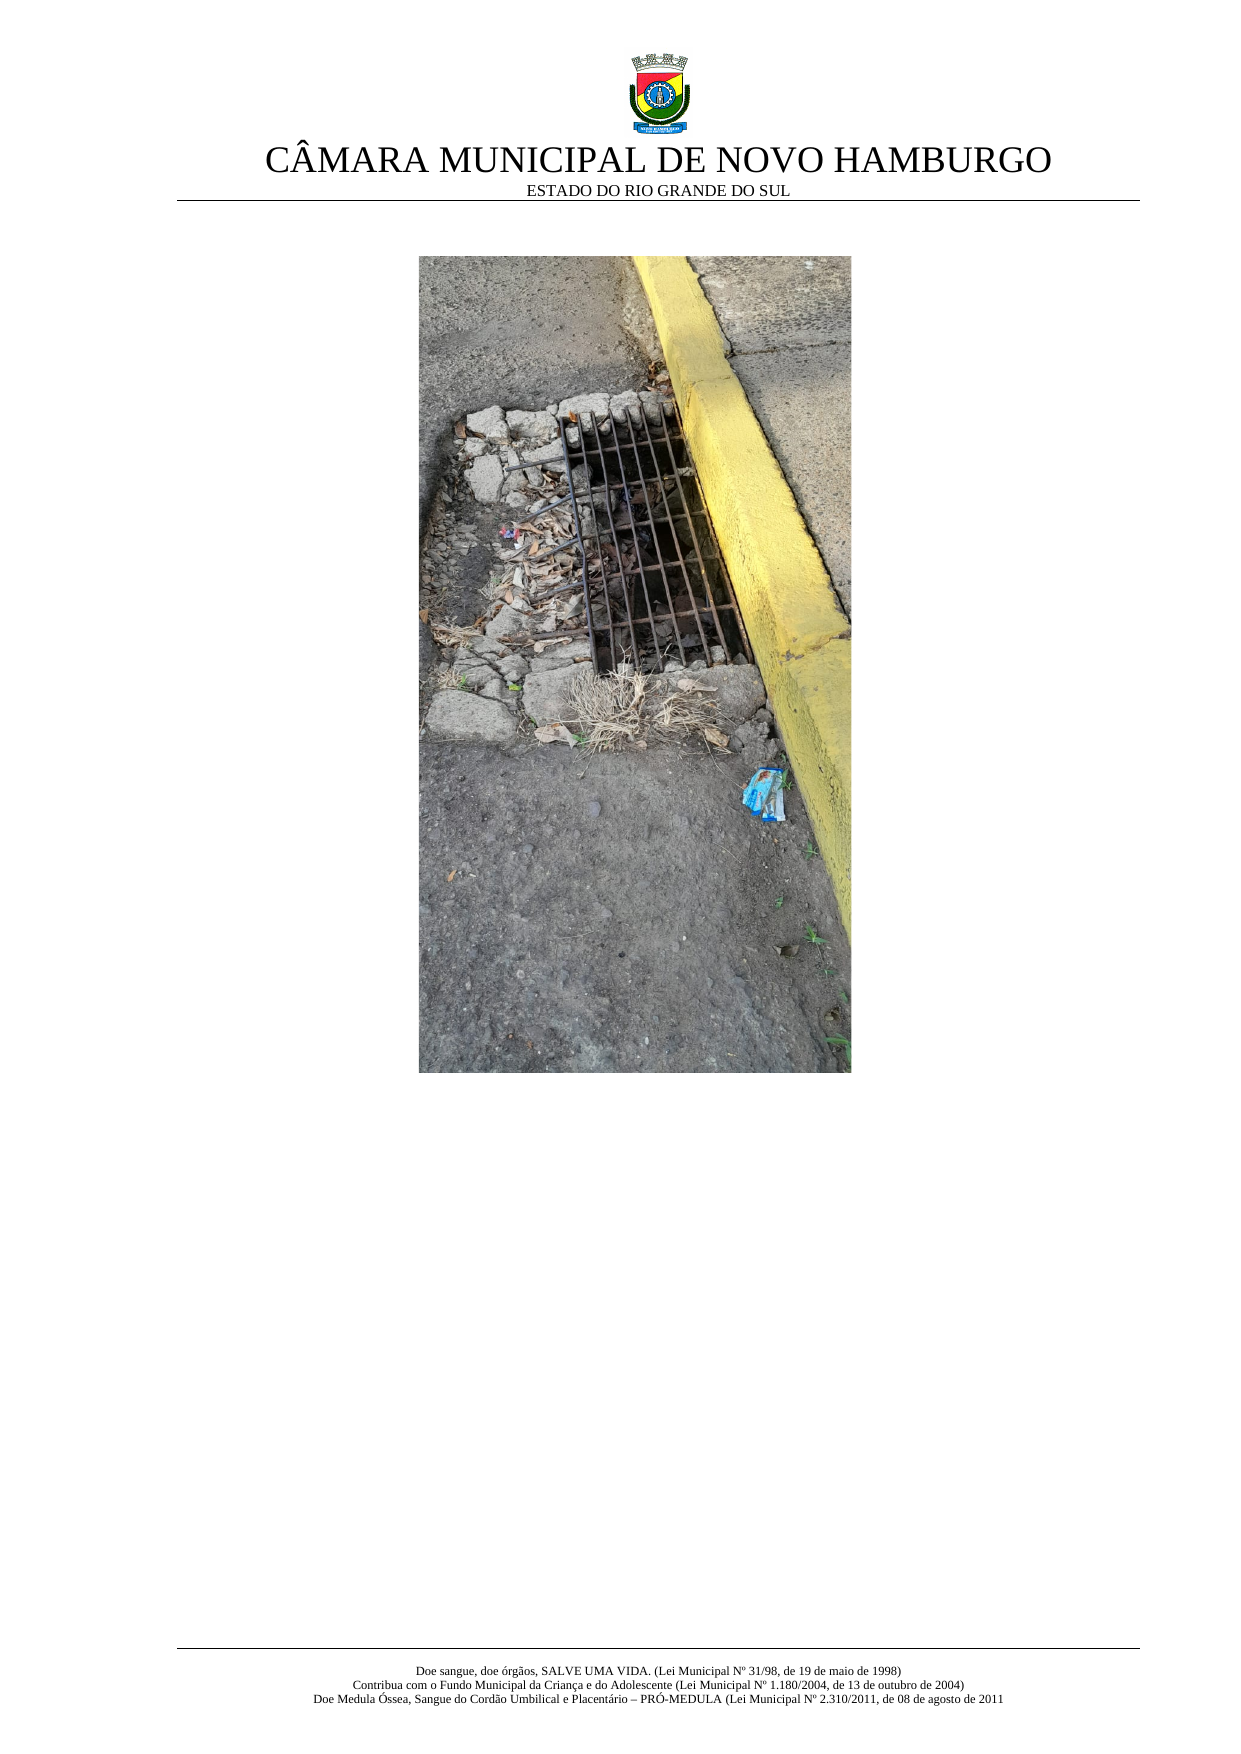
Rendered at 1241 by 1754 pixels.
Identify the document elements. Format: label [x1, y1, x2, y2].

picture [624, 47, 693, 138]
picture [418, 256, 852, 1073]
